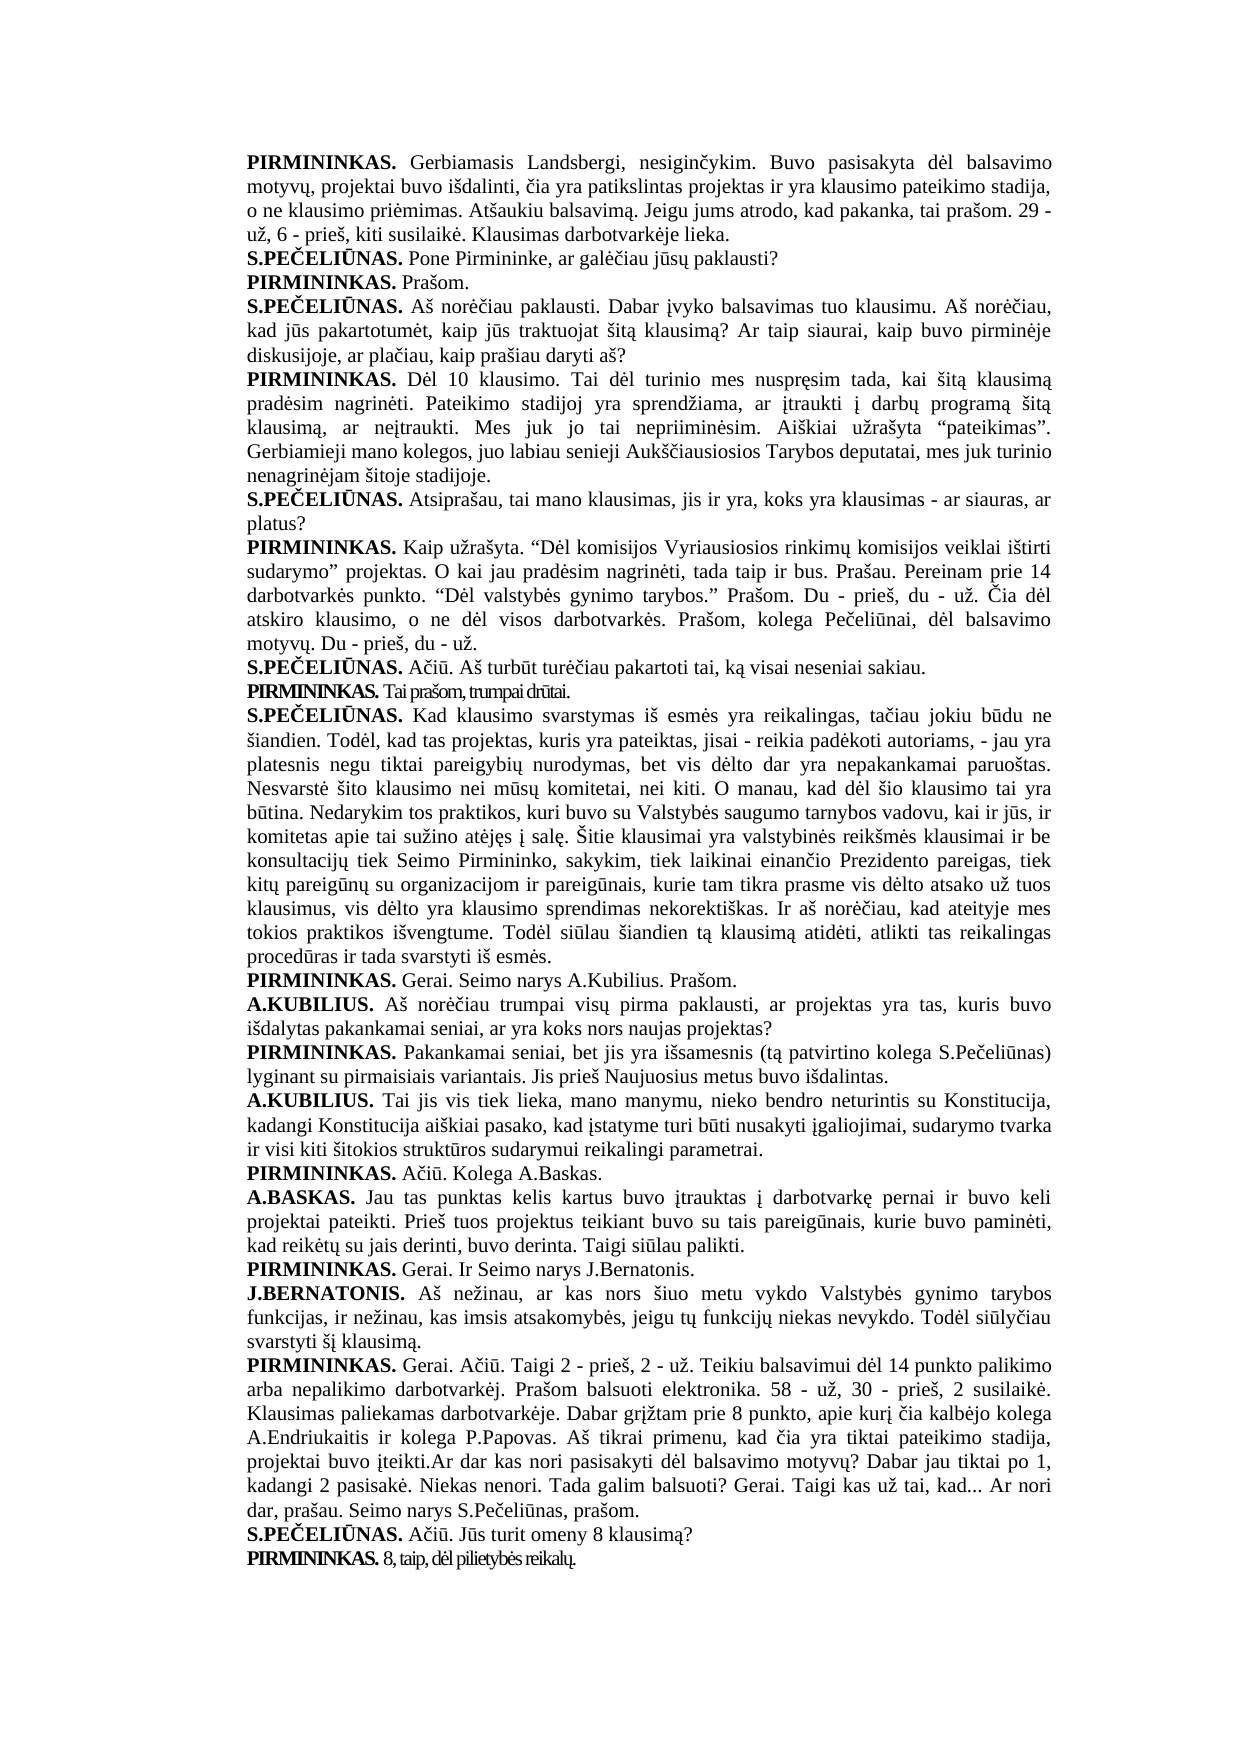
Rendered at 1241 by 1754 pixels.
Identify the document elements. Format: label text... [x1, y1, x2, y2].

text S.PEČELIŪNAS. Atsiprašau, tai mano klausimas, jis ir yra, koks yra klausimas - ar siauras, ar platus? [247, 487, 1053, 535]
text PIRMININKAS. Ačiū. Kolega A.Baskas. [247, 1161, 1053, 1185]
text PIRMININKAS. 8, taip, dėl pilietybės reikalų. [247, 1546, 1053, 1570]
text PIRMININKAS. Kaip užrašyta. “Dėl komisijos Vyriausiosios rinkimų komisijos veiklai ištirti sudarymo” projektas. O kai jau pradėsim nagrinėti, tada taip ir bus. Prašau. Pereinam prie 14 darbotvarkės punkto. “Dėl valstybės gynimo tarybos.” Prašom. Du - prieš, du - už. Čia dėl atskiro klausimo, o ne dėl visos darbotvarkės. Prašom, kolega Pečeliūnai, dėl balsavimo motyvų. Du - prieš, du - už. [247, 535, 1053, 655]
text PIRMININKAS. Gerai. Ir Seimo narys J.Bernatonis. [247, 1257, 1053, 1281]
text S.PEČELIŪNAS. Ačiū. Jūs turit omeny 8 klausimą? [247, 1522, 1053, 1546]
text S.PEČELIŪNAS. Aš norėčiau paklausti. Dabar įvyko balsavimas tuo klausimu. Aš norėčiau, kad jūs pakartotumėt, kaip jūs traktuojat šitą klausimą? Ar taip siaurai, kaip buvo pirminėje diskusijoje, ar plačiau, kaip prašiau daryti aš? [247, 294, 1053, 367]
text S.PEČELIŪNAS. Kad klausimo svarstymas iš esmės yra reikalingas, tačiau jokiu būdu ne šiandien. Todėl, kad tas projektas, kuris yra pateiktas, jisai - reikia padėkoti autoriams, - jau yra platesnis negu tiktai pareigybių nurodymas, bet vis dėlto dar yra nepakankamai paruoštas. Nesvarstė šito klausimo nei mūsų komitetai, nei kiti. O manau, kad dėl šio klausimo tai yra būtina. Nedarykim tos praktikos, kuri buvo su Valstybės saugumo tarnybos vadovu, kai ir jūs, ir komitetas apie tai sužino atėjęs į salę. Šitie klausimai yra valstybinės reikšmės klausimai ir be konsultacijų tiek Seimo Pirmininko, sakykim, tiek laikinai einančio Prezidento pareigas, tiek kitų pareigūnų su organizacijom ir pareigūnais, kurie tam tikra prasme vis dėlto atsako už tuos klausimus, vis dėlto yra klausimo sprendimas nekorektiškas. Ir aš norėčiau, kad ateityje mes tokios praktikos išvengtume. Todėl siūlau šiandien tą klausimą atidėti, atlikti tas reikalingas procedūras ir tada svarstyti iš esmės. [247, 703, 1053, 968]
text A.BASKAS. Jau tas punktas kelis kartus buvo įtrauktas į darbotvarkę pernai ir buvo keli projektai pateikti. Prieš tuos projektus teikiant buvo su tais pareigūnais, kurie buvo paminėti, kad reikėtų su jais derinti, buvo derinta. Taigi siūlau palikti. [247, 1185, 1053, 1257]
text PIRMININKAS. Gerai. Ačiū. Taigi 2 - prieš, 2 - už. Teikiu balsavimui dėl 14 punkto palikimo arba nepalikimo darbotvarkėj. Prašom balsuoti elektronika. 58 - už, 30 - prieš, 2 susilaikė. Klausimas paliekamas darbotvarkėje. Dabar grįžtam prie 8 punkto, apie kurį čia kalbėjo kolega A.Endriukaitis ir kolega P.Papovas. Aš tikrai primenu, kad čia yra tiktai pateikimo stadija, projektai buvo įteikti.Ar dar kas nori pasisakyti dėl balsavimo motyvų? Dabar jau tiktai po 1, kadangi 2 pasisakė. Niekas nenori. Tada galim balsuoti? Gerai. Taigi kas už tai, kad... Ar nori dar, prašau. Seimo narys S.Pečeliūnas, prašom. [247, 1353, 1053, 1522]
text PIRMININKAS. Gerbiamasis Landsbergi, nesiginčykim. Buvo pasisakyta dėl balsavimo motyvų, projektai buvo išdalinti, čia yra patikslintas projektas ir yra klausimo pateikimo stadija, o ne klausimo priėmimas. Atšaukiu balsavimą. Jeigu jums atrodo, kad pakanka, tai prašom. 29 - už, 6 - prieš, kiti susilaikė. Klausimas darbotvarkėje lieka. [247, 150, 1053, 246]
text PIRMININKAS. Tai prašom, trumpai drūtai. [247, 679, 1053, 703]
text S.PEČELIŪNAS. Ačiū. Aš turbūt turėčiau pakartoti tai, ką visai neseniai sakiau. [247, 655, 1053, 679]
text S.PEČELIŪNAS. Pone Pirmininke, ar galėčiau jūsų paklausti? [247, 246, 1053, 270]
text J.BERNATONIS. Aš nežinau, ar kas nors šiuo metu vykdo Valstybės gynimo tarybos funkcijas, ir nežinau, kas imsis atsakomybės, jeigu tų funkcijų niekas nevykdo. Todėl siūlyčiau svarstyti šį klausimą. [247, 1281, 1053, 1353]
text A.KUBILIUS. Aš norėčiau trumpai visų pirma paklausti, ar projektas yra tas, kuris buvo išdalytas pakankamai seniai, ar yra koks nors naujas projektas? [247, 992, 1053, 1040]
text PIRMININKAS. Dėl 10 klausimo. Tai dėl turinio mes nuspręsim tada, kai šitą klausimą pradėsim nagrinėti. Pateikimo stadijoj yra sprendžiama, ar įtraukti į darbų programą šitą klausimą, ar neįtraukti. Mes juk jo tai nepriiminėsim. Aiškiai užrašyta “pateikimas”. Gerbiamieji mano kolegos, juo labiau senieji Aukščiausiosios Tarybos deputatai, mes juk turinio nenagrinėjam šitoje stadijoje. [247, 367, 1053, 487]
text A.KUBILIUS. Tai jis vis tiek lieka, mano manymu, nieko bendro neturintis su Konstitucija, kadangi Konstitucija aiškiai pasako, kad įstatyme turi būti nusakyti įgaliojimai, sudarymo tvarka ir visi kiti šitokios struktūros sudarymui reikalingi parametrai. [247, 1088, 1053, 1161]
text PIRMININKAS. Gerai. Seimo narys A.Kubilius. Prašom. [247, 968, 1053, 992]
text PIRMININKAS. Pakankamai seniai, bet jis yra išsamesnis (tą patvirtino kolega S.Pečeliūnas) lyginant su pirmaisiais variantais. Jis prieš Naujuosius metus buvo išdalintas. [247, 1040, 1053, 1088]
text PIRMININKAS. Prašom. [247, 270, 1053, 294]
